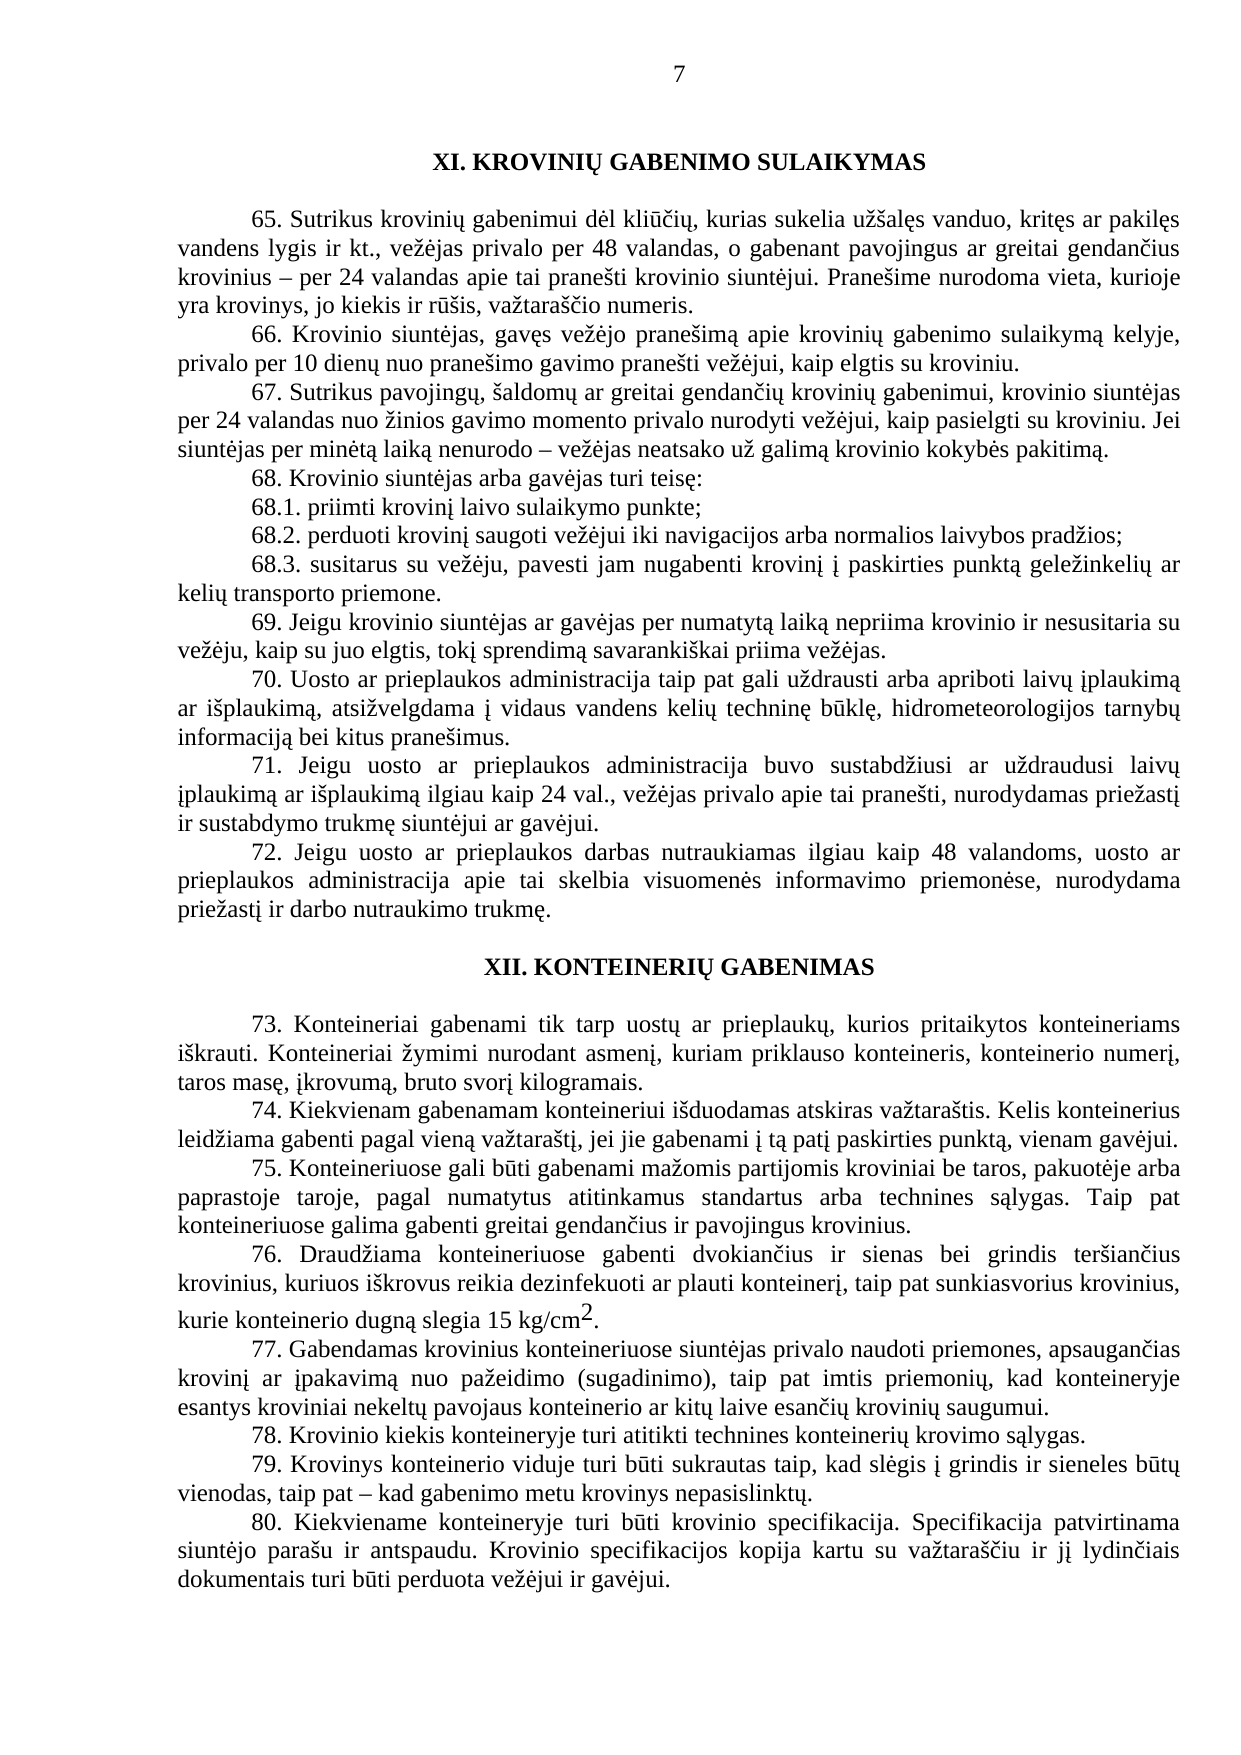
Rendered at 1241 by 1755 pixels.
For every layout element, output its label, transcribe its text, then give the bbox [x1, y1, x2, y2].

text 79. Krovinys konteinerio viduje turi būti sukrautas taip, kad slėgis į grindis ir sieneles būtų vienodas, taip pat – kad gabenimo metu krovinys nepasislinktų. [177, 1449, 1181, 1507]
text 68.1. priimti krovinį laivo sulaikymo punkte; [177, 492, 1181, 521]
text 77. Gabendamas krovinius konteineriuose siuntėjas privalo naudoti priemones, apsaugančias krovinį ar įpakavimą nuo pažeidimo (sugadinimo), taip pat imtis priemonių, kad konteineryje esantys kroviniai nekeltų pavojaus konteinerio ar kitų laive esančių krovinių saugumui. [177, 1334, 1181, 1420]
text 73. Konteineriai gabenami tik tarp uostų ar prieplaukų, kurios pritaikytos konteineriams iškrauti. Konteineriai žymimi nurodant asmenį, kuriam priklauso konteineris, konteinerio numerį, taros masę, įkrovumą, bruto svorį kilogramais. [177, 1009, 1181, 1096]
text 80. Kiekviename konteineryje turi būti krovinio specifikacija. Specifikacija patvirtinama siuntėjo parašu ir antspaudu. Krovinio specifikacijos kopija kartu su važtaraščiu ir jį lydinčiais dokumentais turi būti perduota vežėjui ir gavėjui. [177, 1507, 1181, 1593]
text XI. KROVINIŲ GABENIMO SULAIKYMAS [177, 147, 1181, 176]
text 68. Krovinio siuntėjas arba gavėjas turi teisę: [177, 463, 1181, 492]
text 68.3. susitarus su vežėju, pavesti jam nugabenti krovinį į paskirties punktą geležinkelių ar kelių transporto priemone. [177, 549, 1181, 607]
text 72. Jeigu uosto ar prieplaukos darbas nutraukiamas ilgiau kaip 48 valandoms, uosto ar prieplaukos administracija apie tai skelbia visuomenės informavimo priemonėse, nurodydama priežastį ir darbo nutraukimo trukmę. [177, 837, 1181, 923]
text 78. Krovinio kiekis konteineryje turi atitikti technines konteinerių krovimo sąlygas. [177, 1420, 1181, 1449]
text 74. Kiekvienam gabenamam konteineriui išduodamas atskiras važtaraštis. Kelis konteinerius leidžiama gabenti pagal vieną važtaraštį, jei jie gabenami į tą patį paskirties punktą, vienam gavėjui. [177, 1096, 1181, 1153]
text 66. Krovinio siuntėjas, gavęs vežėjo pranešimą apie krovinių gabenimo sulaikymą kelyje, privalo per 10 dienų nuo pranešimo gavimo pranešti vežėjui, kaip elgtis su kroviniu. [177, 319, 1181, 377]
text 67. Sutrikus pavojingų, šaldomų ar greitai gendančių krovinių gabenimui, krovinio siuntėjas per 24 valandas nuo žinios gavimo momento privalo nurodyti vežėjui, kaip pasielgti su kroviniu. Jei siuntėjas per minėtą laiką nenurodo – vežėjas neatsako už galimą krovinio kokybės pakitimą. [177, 377, 1181, 463]
text 71. Jeigu uosto ar prieplaukos administracija buvo sustabdžiusi ar uždraudusi laivų įplaukimą ar išplaukimą ilgiau kaip 24 val., vežėjas privalo apie tai pranešti, nurodydamas priežastį ir sustabdymo trukmę siuntėjui ar gavėjui. [177, 751, 1181, 837]
text 70. Uosto ar prieplaukos administracija taip pat gali uždrausti arba apriboti laivų įplaukimą ar išplaukimą, atsižvelgdama į vidaus vandens kelių techninę būklę, hidrometeorologijos tarnybų informaciją bei kitus pranešimus. [177, 664, 1181, 751]
text 75. Konteineriuose gali būti gabenami mažomis partijomis kroviniai be taros, pakuotėje arba paprastoje taroje, pagal numatytus atitinkamus standartus arba technines sąlygas. Taip pat konteineriuose galima gabenti greitai gendančius ir pavojingus krovinius. [177, 1153, 1181, 1239]
text 65. Sutrikus krovinių gabenimui dėl kliūčių, kurias sukelia užšalęs vanduo, kritęs ar pakilęs vandens lygis ir kt., vežėjas privalo per 48 valandas, o gabenant pavojingus ar greitai gendančius krovinius – per 24 valandas apie tai pranešti krovinio siuntėjui. Pranešime nurodoma vieta, kurioje yra krovinys, jo kiekis ir rūšis, važtaraščio numeris. [177, 204, 1181, 319]
text 76. Draudžiama konteineriuose gabenti dvokiančius ir sienas bei grindis teršiančius krovinius, kuriuos iškrovus reikia dezinfekuoti ar plauti konteinerį, taip pat sunkiasvorius krovinius, kurie konteinerio dugną slegia 15 kg/cm2. [177, 1239, 1181, 1334]
text 69. Jeigu krovinio siuntėjas ar gavėjas per numatytą laiką nepriima krovinio ir nesusitaria su vežėju, kaip su juo elgtis, tokį sprendimą savarankiškai priima vežėjas. [177, 607, 1181, 664]
text 68.2. perduoti krovinį saugoti vežėjui iki navigacijos arba normalios laivybos pradžios; [177, 521, 1181, 549]
text XII. KONTEINERIŲ GABENIMAS [177, 952, 1181, 981]
